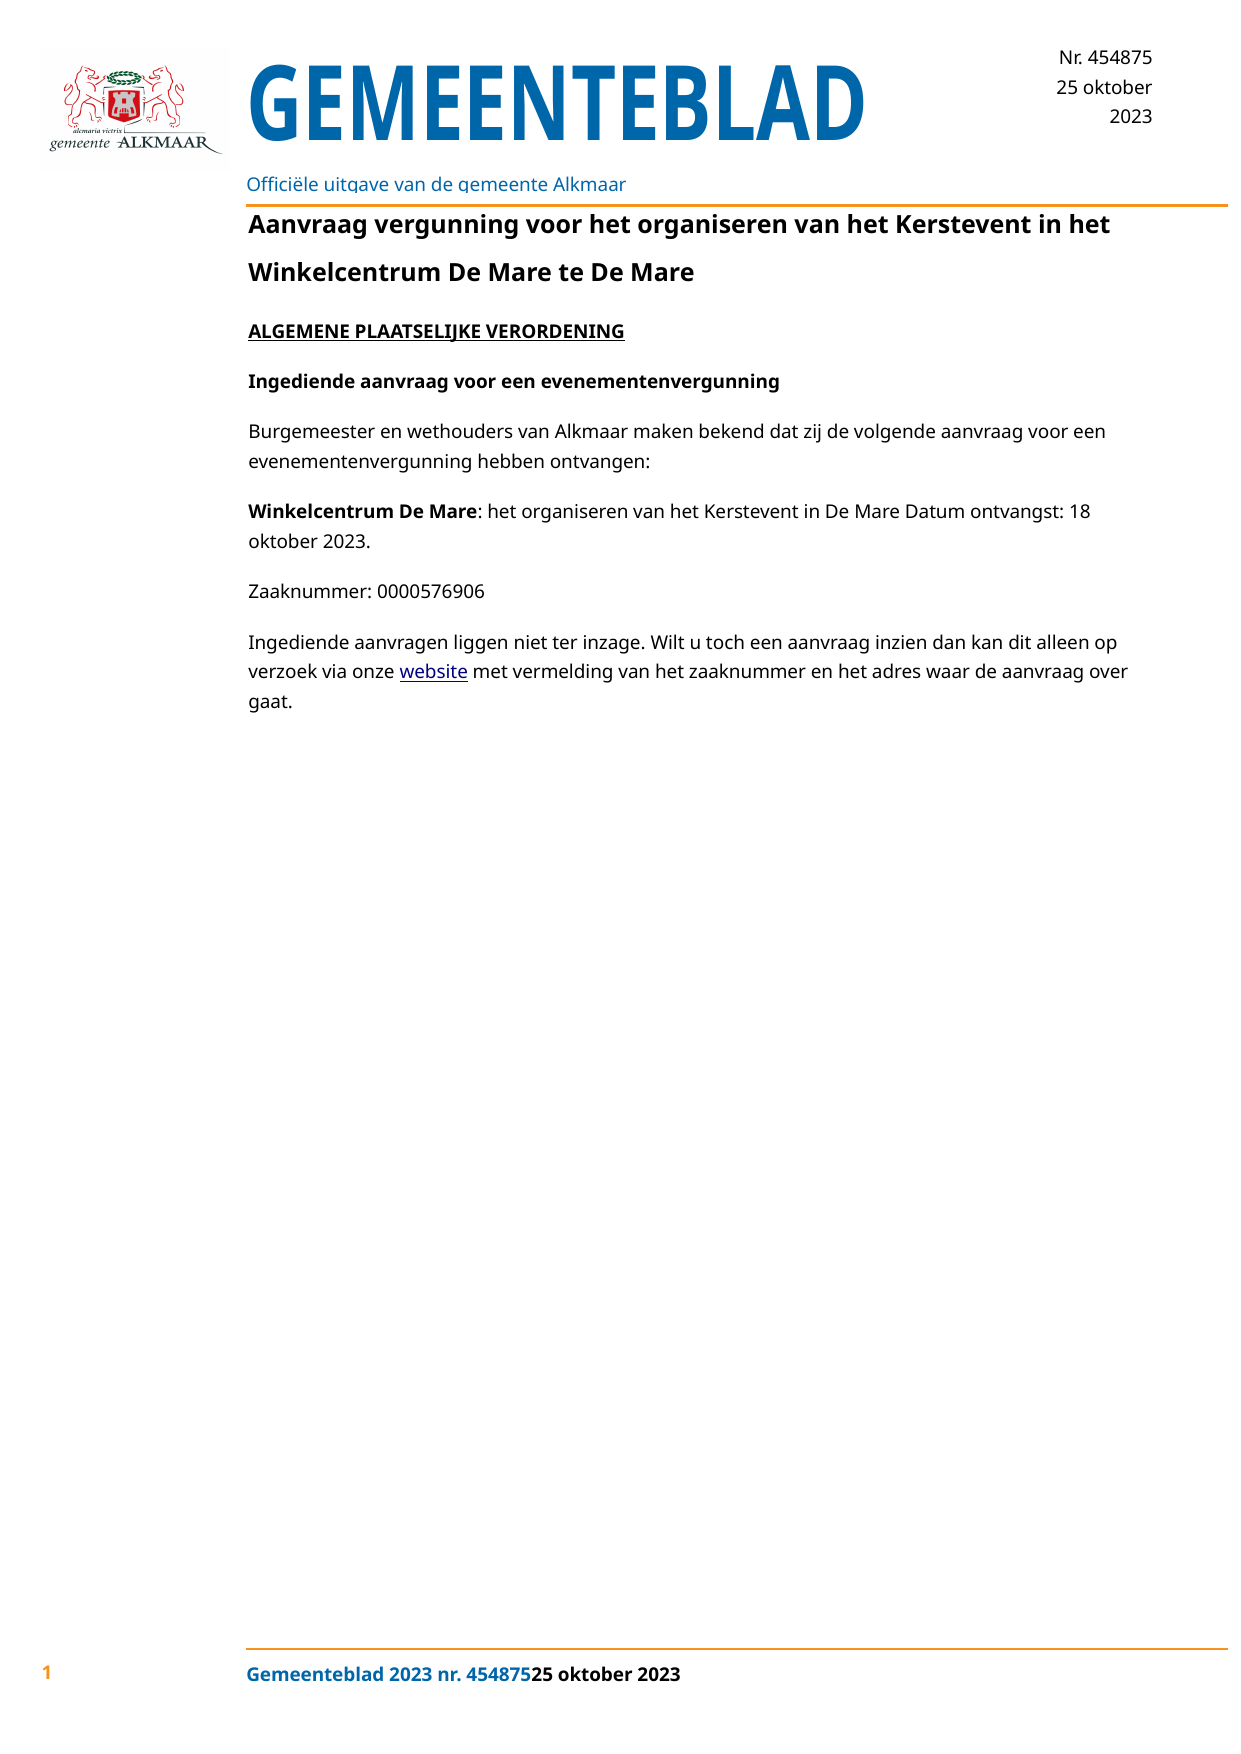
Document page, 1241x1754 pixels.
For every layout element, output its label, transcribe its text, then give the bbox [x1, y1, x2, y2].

text Aanvraag vergunning voor het organiseren van het Kerstevent in het Winkelcentrum De Mare te De Mare [248, 207, 1152, 288]
text Ingediende aanvragen liggen niet ter inzage. Wilt u toch een aanvraag inzien dan kan dit alleen op verzoek via onze website met vermelding van het zaaknummer en het adres waar de aanvraag over gaat. [248, 629, 1152, 714]
text Ingediende aanvraag voor een evenementenvergunning [248, 368, 1152, 394]
text Burgemeester en wethouders van Alkmaar maken bekend dat zij de volgende aanvraag voor een evenementenvergunning hebben ontvangen: [248, 419, 1152, 474]
picture [41, 47, 231, 172]
text ALGEMENE PLAATSELIJKE VERORDENING [248, 318, 1152, 344]
text Zaaknummer: 0000576906 [248, 579, 1152, 604]
text Winkelcentrum De Mare: het organiseren van het Kerstevent in De Mare Datum ontvangst: 18 oktober 2023. [248, 499, 1152, 554]
